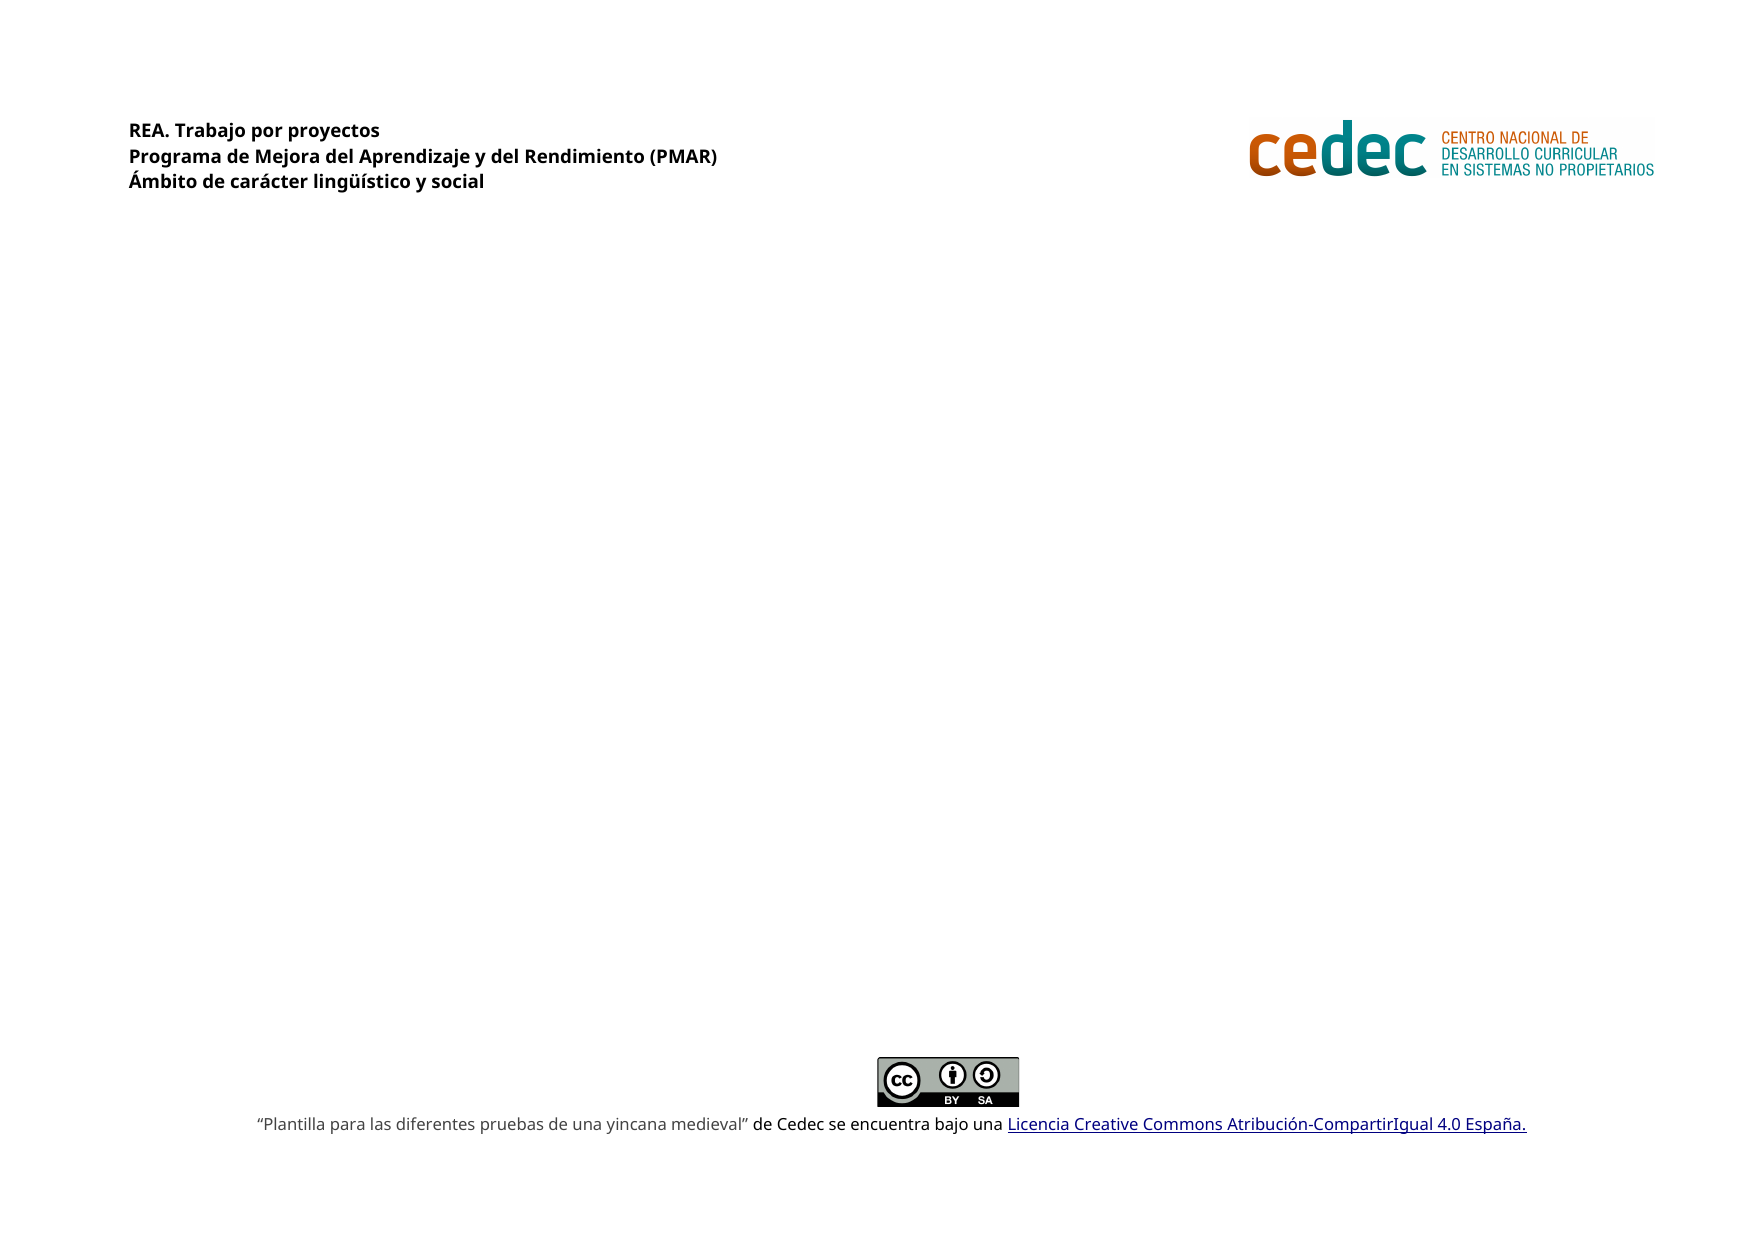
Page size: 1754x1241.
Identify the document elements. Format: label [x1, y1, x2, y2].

picture [877, 1057, 1020, 1107]
picture [1248, 117, 1655, 178]
